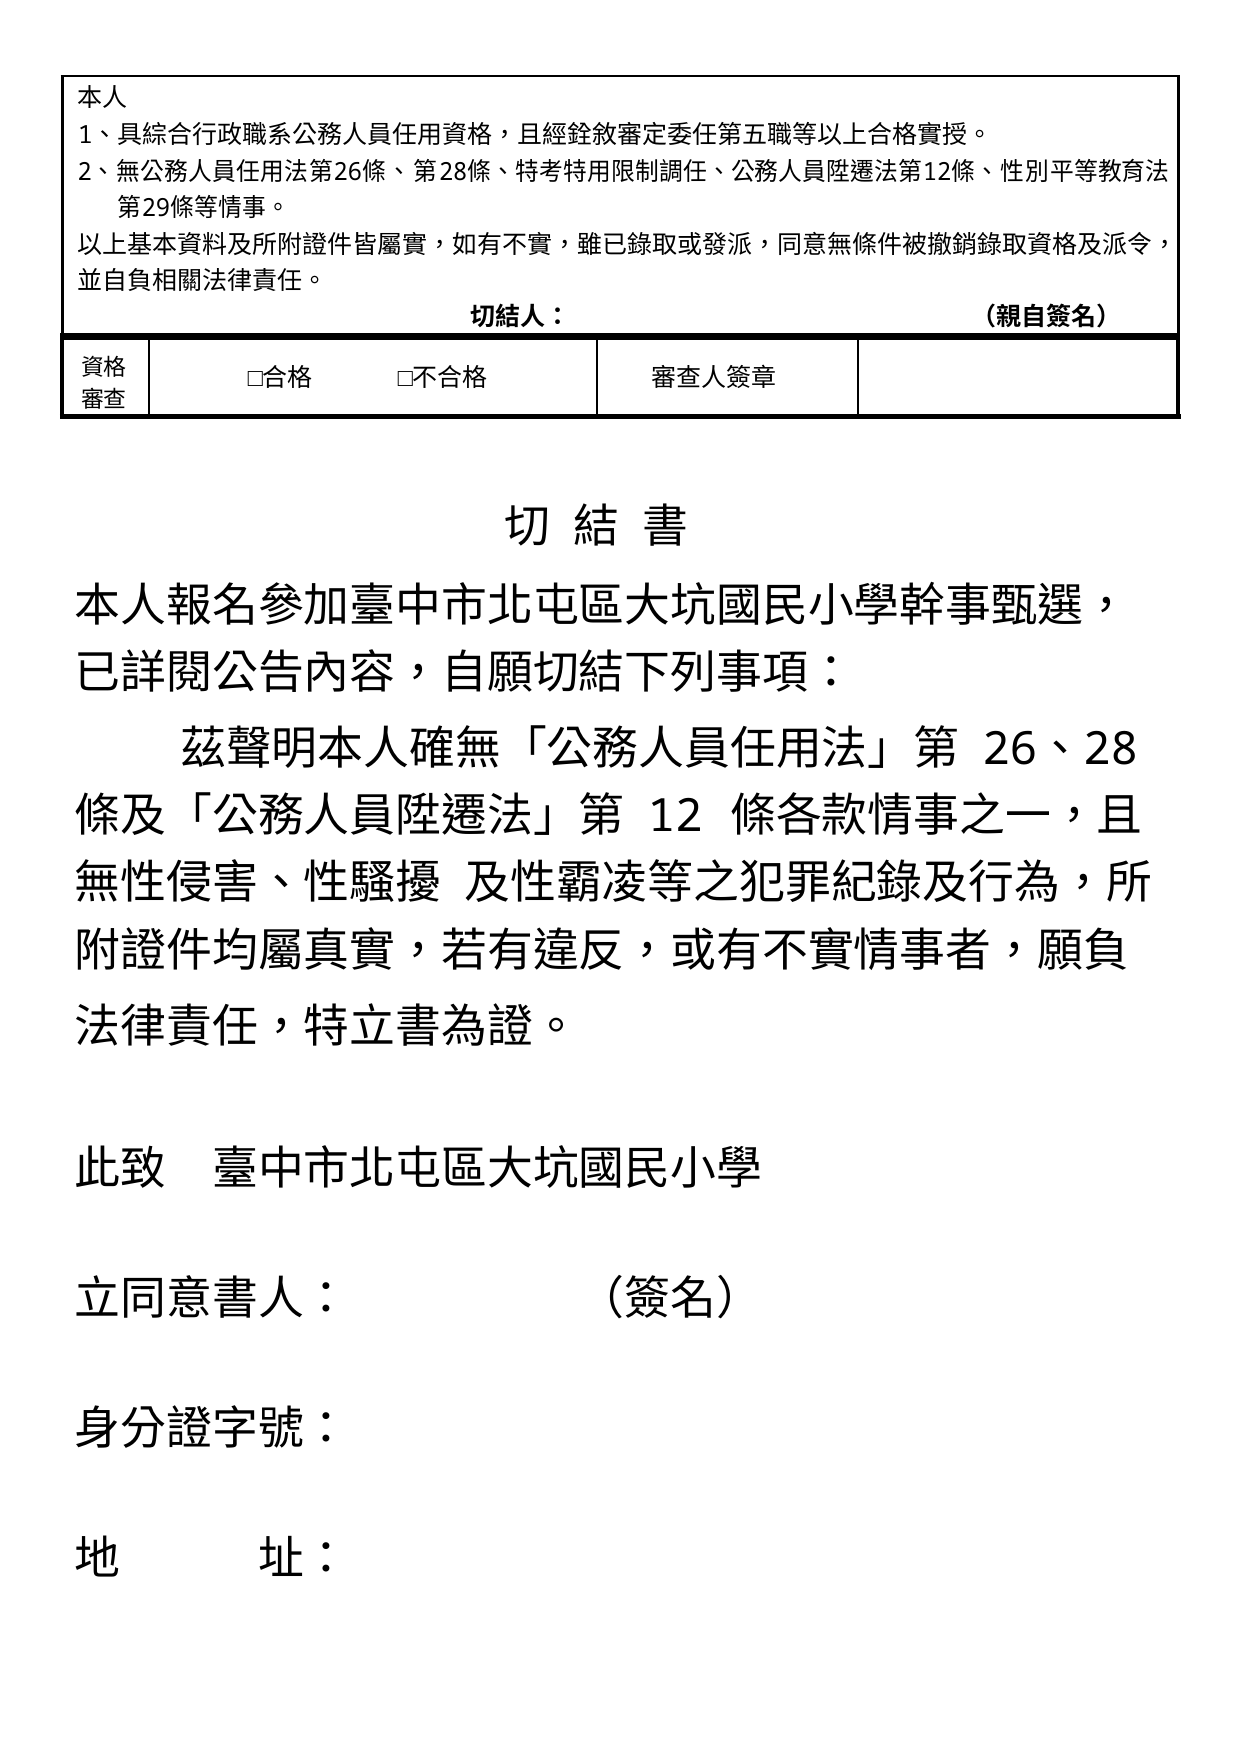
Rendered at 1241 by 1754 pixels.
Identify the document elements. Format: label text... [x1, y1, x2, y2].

text 本人報名參加臺中市北屯區大坑國民小學幹事甄選，已詳閱公告內容，自願切結下列事項： [74, 568, 1165, 701]
text 切 結 書 [75, 489, 1140, 555]
text 茲聲明本人確無「公務人員任用法」第 26、28 條及「公務人員陞遷法」第 12 條各款情事之一，且無性侵害、性騷擾 及性霸凌等之犯罪紀錄及行為，所附證件均屬真實，若有違反，或有不實情事者，願負 [74, 711, 1165, 979]
table_cell 資格審查 [64, 340, 148, 414]
table_cell 審查人簽章 [598, 340, 857, 414]
table_cell [859, 340, 1176, 414]
text 地 址： [74, 1521, 1165, 1587]
text 法律責任，特立書為證。 [74, 989, 1165, 1056]
table_cell 本人 1、具綜合行政職系公務人員任用資格，且經銓敘審定委任第五職等以上合格實授。 2、無公務人員任用法第26條、第28條、特考特用限制調任、公務人員陞遷法第12條、性別平等教育法第29條等情事。 以上基本資料及所附證件皆屬實，如有不實，雖已錄取或發派，同意無條件被撤銷錄取資格及派令，並自負相關法律責任。 切結人： （親自簽名） [64, 77, 1177, 333]
table_cell □合格 □不合格 [150, 340, 596, 414]
text 此致 臺中市北屯區大坑國民小學 [74, 1131, 1165, 1198]
text 身分證字號： [74, 1391, 1165, 1457]
text 立同意書人： （簽名） [74, 1261, 1165, 1327]
